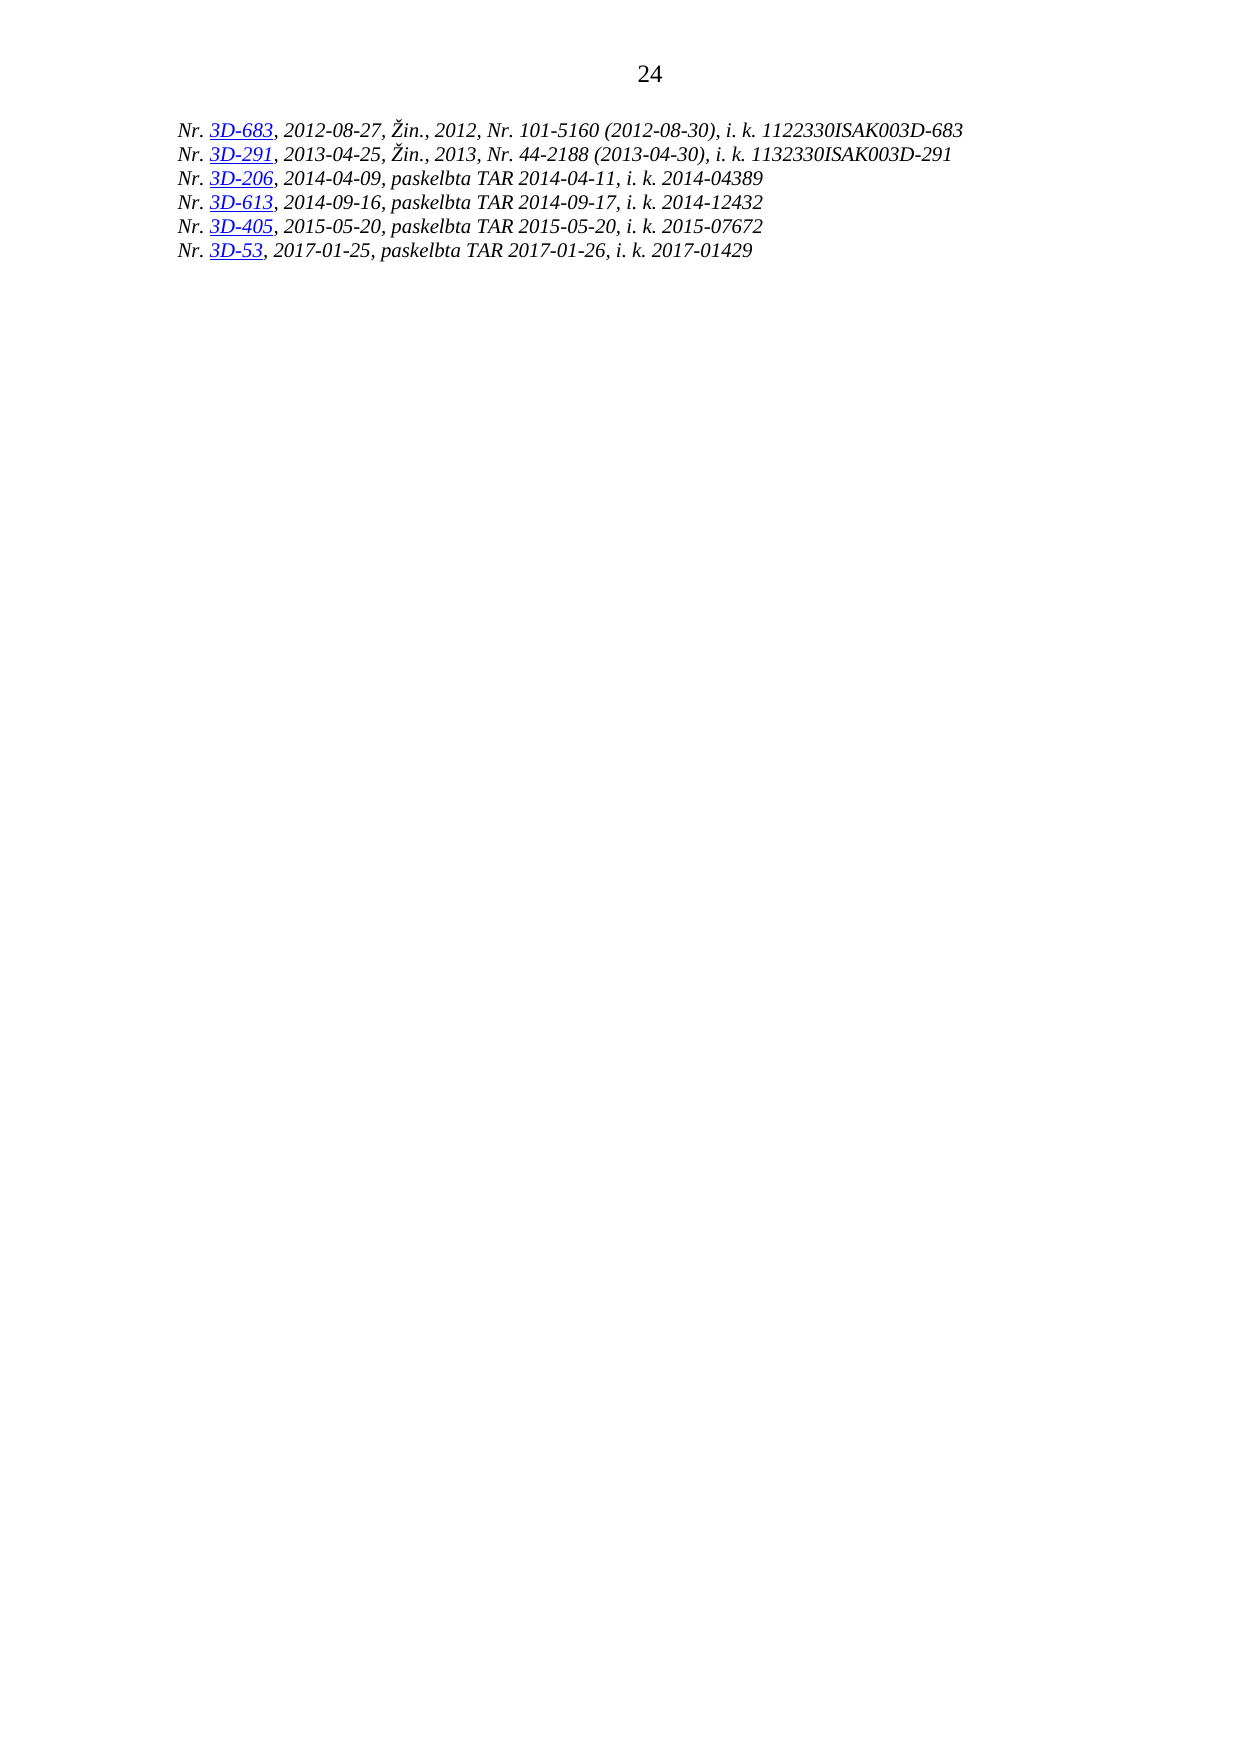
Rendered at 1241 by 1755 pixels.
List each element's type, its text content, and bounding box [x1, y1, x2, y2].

text Nr. 3D-683, 2012-08-27, Žin., 2012, Nr. 101-5160 (2012-08-30), i. k. 1122330ISAK003D-683 [177, 118, 1122, 142]
text Nr. 3D-291, 2013-04-25, Žin., 2013, Nr. 44-2188 (2013-04-30), i. k. 1132330ISAK003D-291 [177, 142, 1122, 166]
text Nr. 3D-53, 2017-01-25, paskelbta TAR 2017-01-26, i. k. 2017-01429 [177, 238, 1122, 262]
text Nr. 3D-405, 2015-05-20, paskelbta TAR 2015-05-20, i. k. 2015-07672 [177, 214, 1122, 238]
text Nr. 3D-613, 2014-09-16, paskelbta TAR 2014-09-17, i. k. 2014-12432 [177, 190, 1122, 214]
text Nr. 3D-206, 2014-04-09, paskelbta TAR 2014-04-11, i. k. 2014-04389 [177, 166, 1122, 190]
